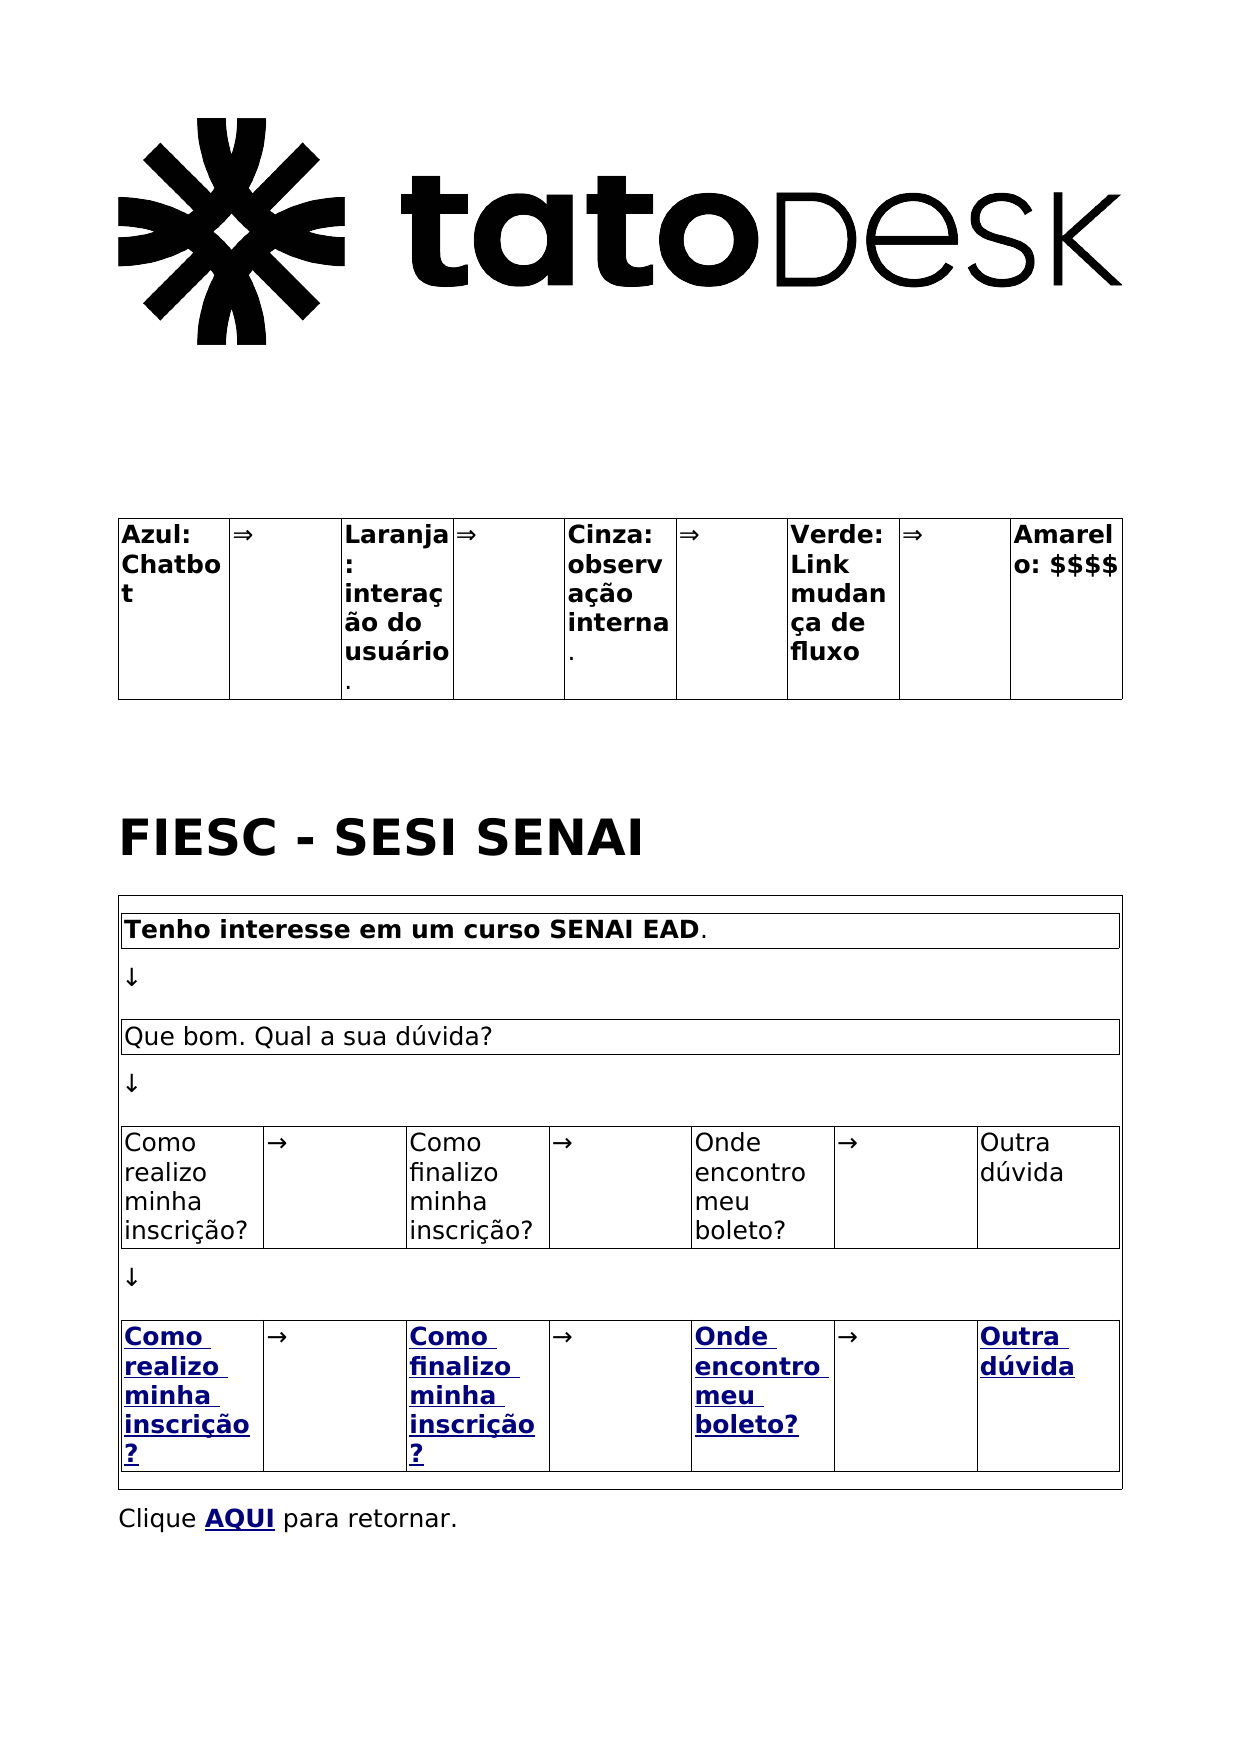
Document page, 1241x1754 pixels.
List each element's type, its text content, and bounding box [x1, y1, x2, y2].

table_header → [550, 1127, 691, 1248]
table_header ⇒ [230, 519, 341, 699]
text Clique AQUI para retornar. [118, 1504, 1122, 1562]
table_header Amarelo: $$$$ [1011, 519, 1122, 699]
picture [118, 118, 1123, 345]
table_header → [835, 1321, 977, 1471]
table_header Como finalizo minha inscrição? [407, 1127, 549, 1248]
table_header Onde encontro meu boleto? [692, 1127, 834, 1248]
table_header Verde: Link mudança de fluxo [788, 519, 899, 699]
table_header → [835, 1127, 977, 1248]
table_header Outra dúvida [978, 1321, 1119, 1471]
table_header → [550, 1321, 691, 1471]
table_header Tenho interesse em um curso SENAI EAD. [122, 914, 1119, 948]
table_header Cinza: observação interna. [565, 519, 676, 699]
table_header ⇒ [677, 519, 787, 699]
table_header Como realizo minha inscrição? [122, 1321, 263, 1471]
table_header Onde encontro meu boleto? [692, 1321, 834, 1471]
subtitle FIESC - SESI SENAI [118, 809, 1122, 868]
table_header Laranja: interação do usuário. [342, 519, 453, 699]
table_header Outra dúvida [978, 1127, 1119, 1248]
table_header Como finalizo minha inscrição? [407, 1321, 549, 1471]
table_header Azul: Chatbot [119, 519, 229, 699]
table_header ↓ ↓ ↓ [119, 896, 1122, 1489]
table_header ⇒ [900, 519, 1010, 699]
table_header Que bom. Qual a sua dúvida? [122, 1020, 1119, 1054]
table_header → [264, 1127, 406, 1248]
table_header ⇒ [454, 519, 564, 699]
table_header Como realizo minha inscrição? [122, 1127, 263, 1248]
table_header → [264, 1321, 406, 1471]
